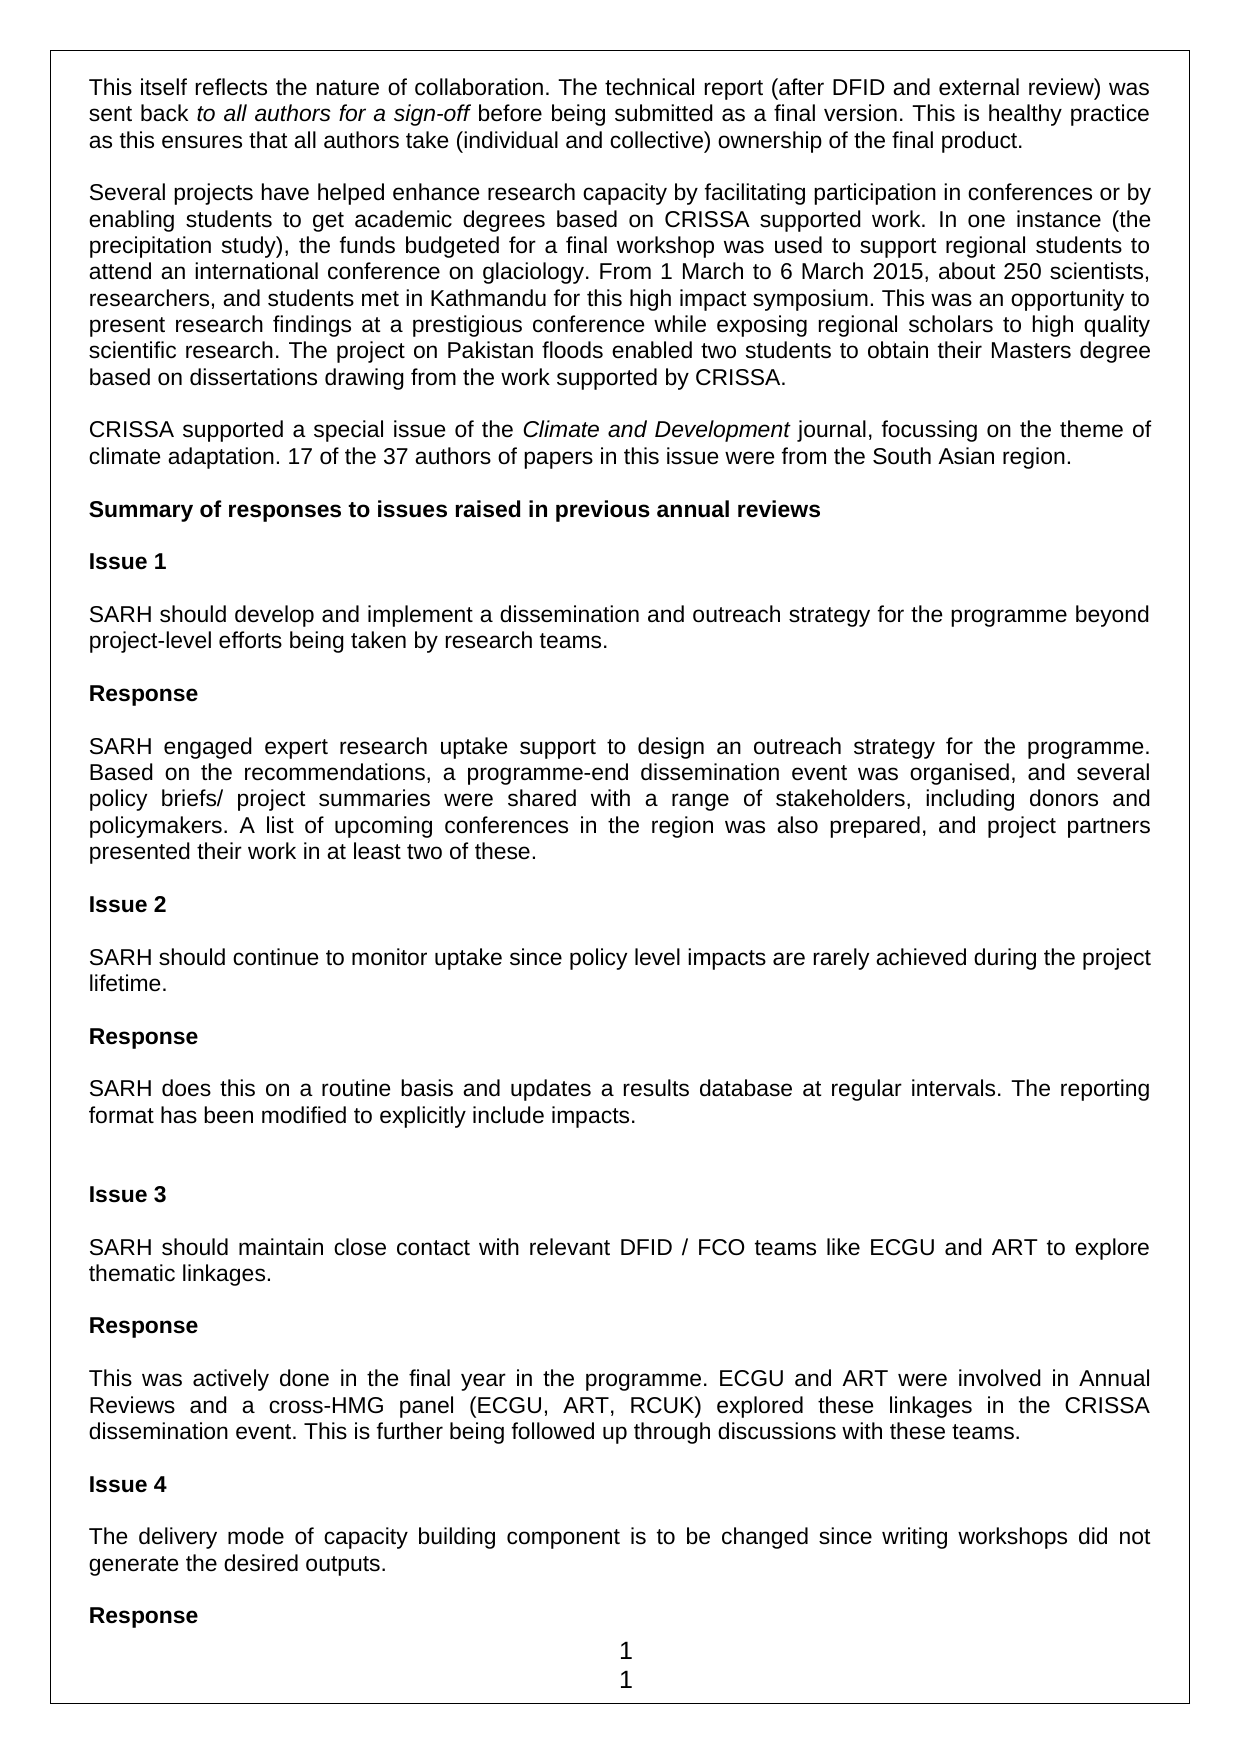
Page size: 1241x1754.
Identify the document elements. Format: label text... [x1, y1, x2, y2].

list SARH does this on a routine basis and updates a results database at regular intervals. The reporting format has been modified to explicitly include impacts. [89, 1075, 1152, 1128]
text This itself reflects the nature of collaboration. The technical report (after DFID and external review) was sent back to all authors for a sign-off before being submitted as a final version. This is healthy practice as this ensures that all authors take (individual and collective) ownership of the final product. [89, 74, 1152, 153]
list Issue 4 [89, 1471, 1152, 1497]
list Response [89, 1023, 1152, 1049]
list SARH engaged expert research uptake support to design an outreach strategy for the programme. Based on the recommendations, a programme-end dissemination event was organised, and several policy briefs/ project summaries were shared with a range of stakeholders, including donors and policymakers. A list of upcoming conferences in the region was also prepared, and project partners presented their work in at least two of these. [89, 733, 1152, 864]
list Response [89, 1602, 1152, 1629]
list SARH should maintain close contact with relevant DFID / FCO teams like ECGU and ART to explore thematic linkages. [89, 1233, 1152, 1286]
list The delivery mode of capacity building component is to be changed since writing workshops did not generate the desired outputs. [89, 1523, 1152, 1576]
text Several projects have helped enhance research capacity by facilitating participation in conferences or by enabling students to get academic degrees based on CRISSA supported work. In one instance (the precipitation study), the funds budgeted for a final workshop was used to support regional students to attend an international conference on glaciology. From 1 March to 6 March 2015, about 250 scientists, researchers, and students met in Kathmandu for this high impact symposium. This was an opportunity to present research findings at a prestigious conference while exposing regional scholars to high quality scientific research. The project on Pakistan floods enabled two students to obtain their Masters degree based on dissertations drawing from the work supported by CRISSA. [89, 179, 1152, 390]
list Issue 2 [89, 891, 1152, 917]
list SARH should continue to monitor uptake since policy level impacts are rarely achieved during the project lifetime. [89, 943, 1152, 996]
list Response [89, 1312, 1152, 1339]
text Summary of responses to issues raised in previous annual reviews [89, 496, 1152, 522]
list Issue 3 [89, 1181, 1152, 1207]
list Response [89, 680, 1152, 706]
list SARH should develop and implement a dissemination and outreach strategy for the programme beyond project-level efforts being taken by research teams. [89, 601, 1152, 654]
text CRISSA supported a special issue of the Climate and Development journal, focussing on the theme of climate adaptation. 17 of the 37 authors of papers in this issue were from the South Asian region. [89, 416, 1152, 469]
list This was actively done in the final year in the programme. ECGU and ART were involved in Annual Reviews and a cross-HMG panel (ECGU, ART, RCUK) explored these linkages in the CRISSA dissemination event. This is further being followed up through discussions with these teams. [89, 1365, 1152, 1444]
list Issue 1 [89, 548, 1152, 574]
